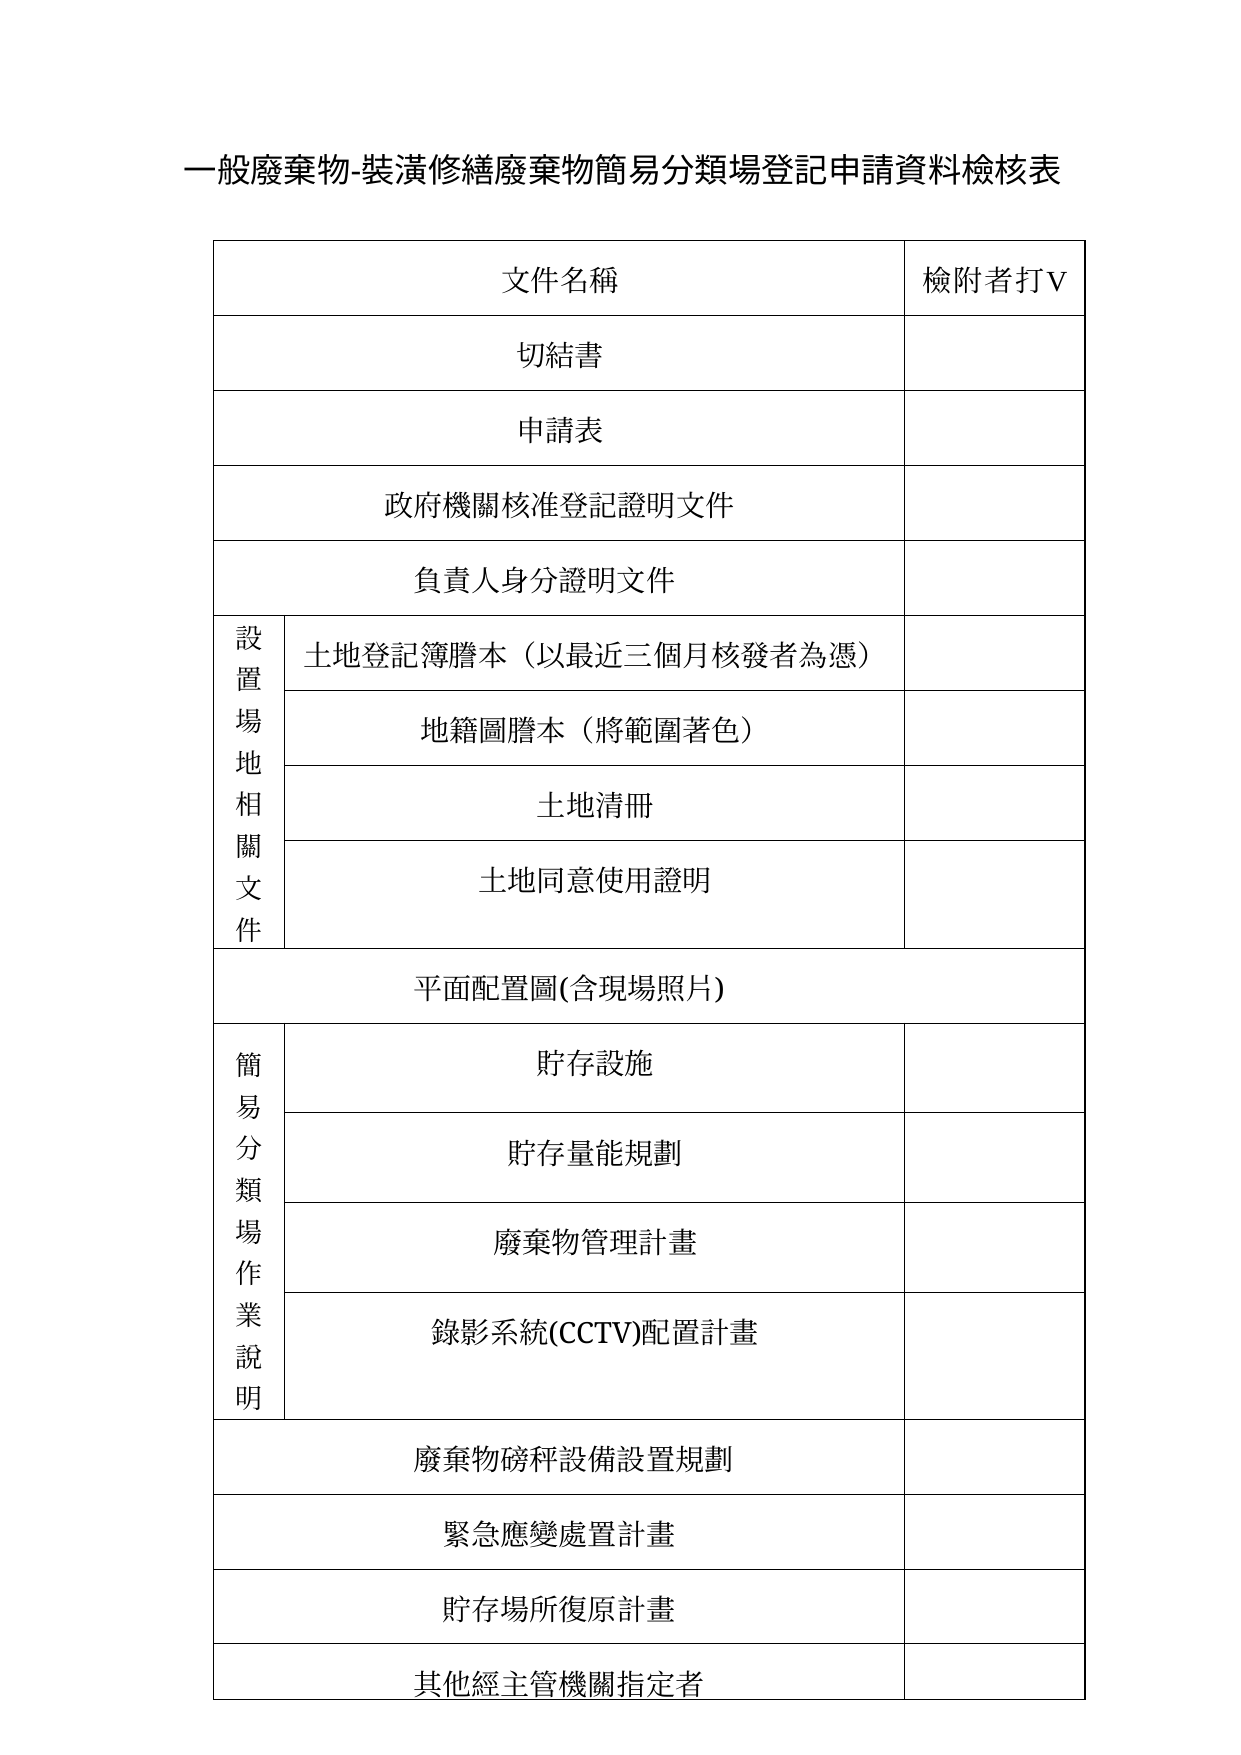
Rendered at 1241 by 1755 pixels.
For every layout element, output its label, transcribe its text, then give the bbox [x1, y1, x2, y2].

table_cell [905, 1570, 1084, 1643]
table_cell [905, 766, 1084, 839]
table_cell 廢棄物磅秤設備設置規劃 [214, 1420, 904, 1493]
table_cell 設置場地相關文 件 [214, 616, 284, 948]
table_cell 土地登記簿謄本（以最近三個月核發者為憑） [285, 616, 904, 689]
table_cell [905, 691, 1084, 764]
table_header 檢附者打V [905, 241, 1084, 315]
table_cell 平面配置圖(含現場照片) [214, 949, 1084, 1023]
table_cell [905, 1203, 1084, 1292]
text 一般廢棄物-裝潢修繕廢棄物簡易分類場登記申請資料檢核表 [58, 152, 1186, 189]
table_cell [905, 1293, 1084, 1419]
table_cell 簡易分類場作業說明 [214, 1024, 284, 1419]
table_cell [905, 316, 1084, 390]
table_cell [905, 541, 1084, 615]
table_cell [905, 1024, 1084, 1112]
table_cell 貯存設施 [285, 1024, 904, 1112]
table_cell 貯存量能規劃 [285, 1113, 904, 1202]
table_cell [905, 391, 1084, 464]
table_cell 土地同意使用證明 [285, 841, 904, 948]
table_cell [905, 1644, 1084, 1698]
table_cell [905, 1495, 1084, 1568]
table_cell 政府機關核准登記證明文件 [214, 466, 904, 539]
table_cell 土地清冊 [285, 766, 904, 839]
table_cell 申請表 [214, 391, 904, 464]
table_header 文件名稱 [214, 241, 904, 315]
table_cell [905, 616, 1084, 689]
table_cell 負責人身分證明文件 [214, 541, 904, 615]
table_cell 地籍圖謄本（將範圍著色） [285, 691, 904, 764]
table_cell 緊急應變處置計畫 [214, 1495, 904, 1568]
table_cell 錄影系統(CCTV)配置計畫 [285, 1293, 904, 1419]
table_cell 切結書 [214, 316, 904, 390]
table_cell [905, 466, 1084, 539]
table_cell [905, 1113, 1084, 1202]
table_cell 廢棄物管理計畫 [285, 1203, 904, 1292]
table_cell 其他經主管機關指定者 [214, 1644, 904, 1698]
table_cell 貯存場所復原計畫 [214, 1570, 904, 1643]
table_cell [905, 841, 1084, 948]
table_cell [905, 1420, 1084, 1493]
